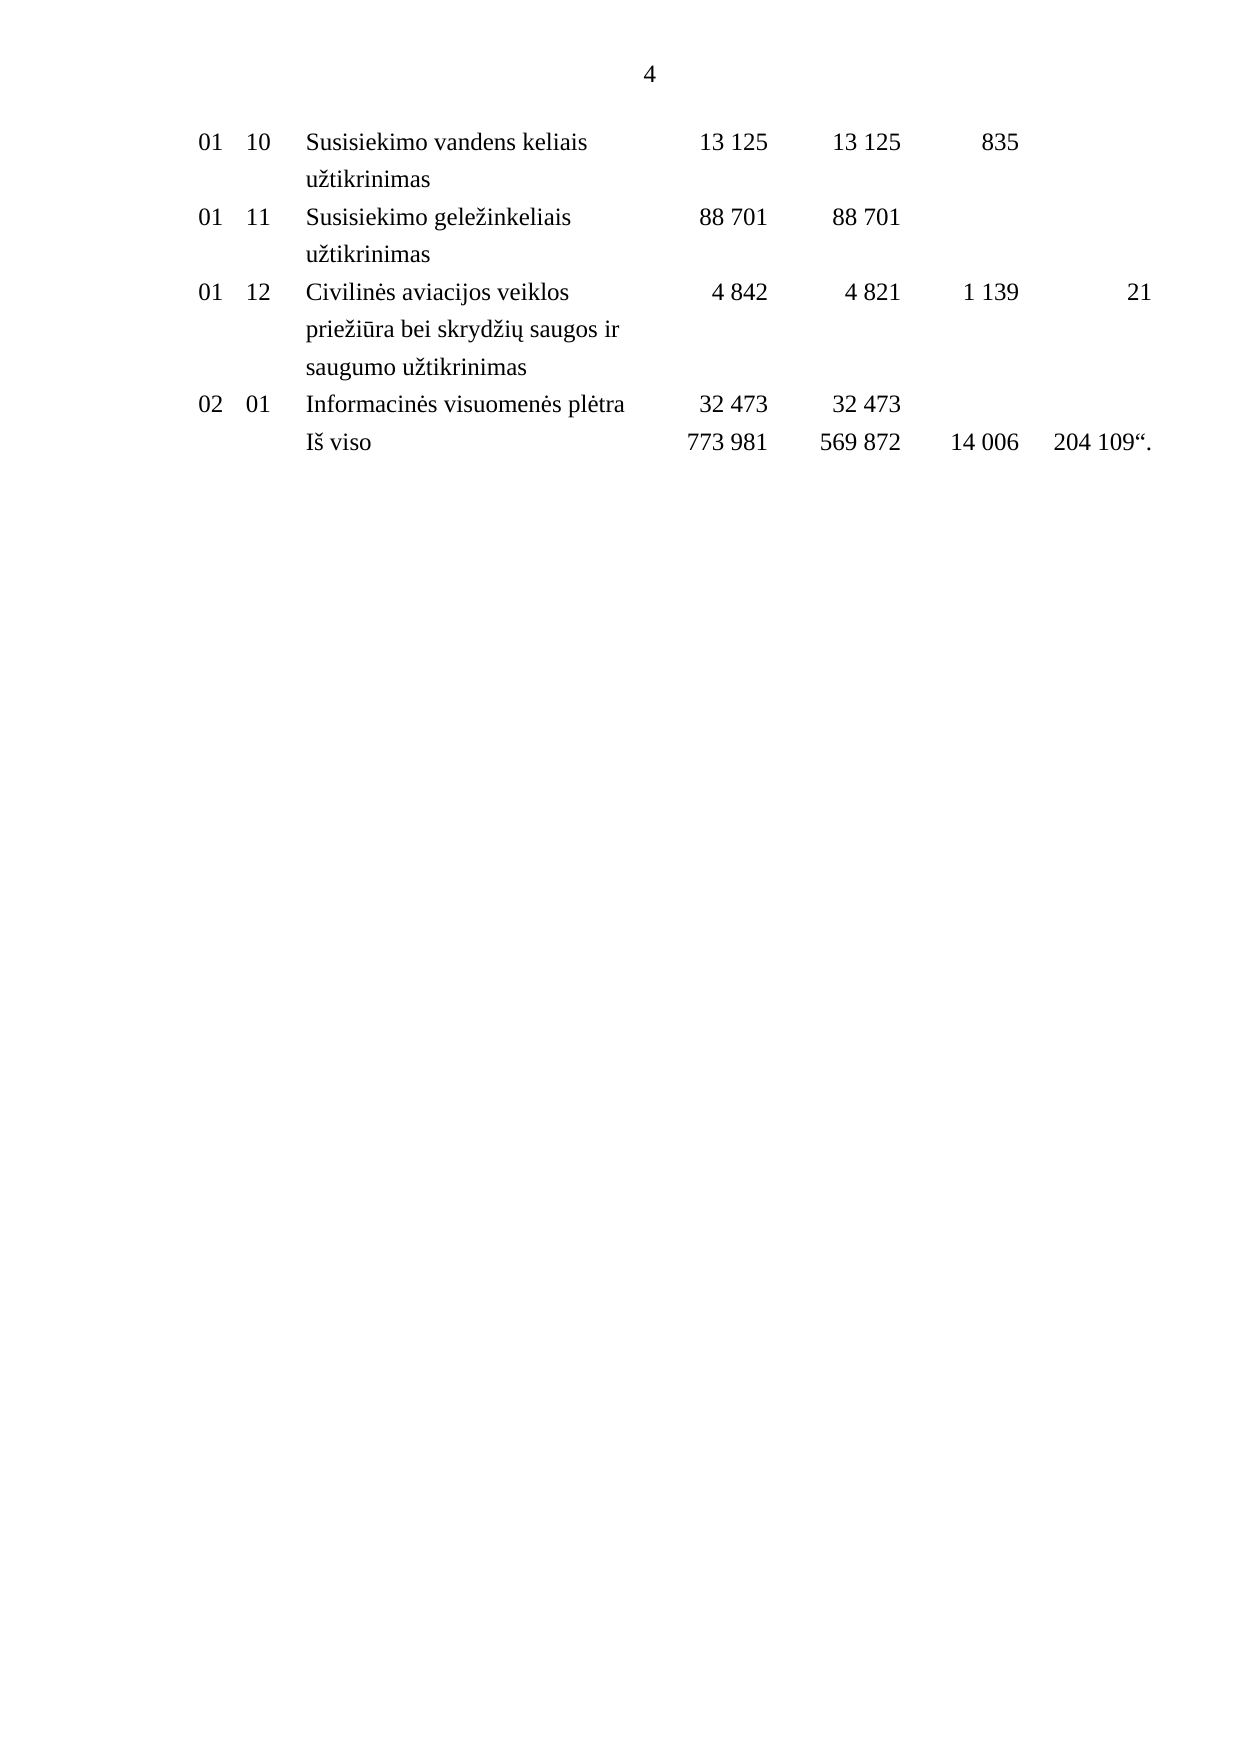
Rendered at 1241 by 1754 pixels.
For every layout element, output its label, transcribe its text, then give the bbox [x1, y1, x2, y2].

table_cell 1 139 [912, 268, 1030, 381]
table_cell 569 872 [779, 418, 912, 456]
table_cell 01 [234, 381, 294, 418]
table_cell [1030, 193, 1163, 268]
table_cell [912, 193, 1030, 268]
table_cell 88 701 [646, 193, 779, 268]
table_cell 4 842 [646, 268, 779, 381]
table_cell 32 473 [646, 381, 779, 418]
table_cell Susisiekimo geležinkeliais užtikrinimas [294, 193, 646, 268]
table_cell [1030, 381, 1163, 418]
table_cell 204 109“. [1030, 418, 1163, 456]
table_cell 02 [187, 381, 234, 418]
table_cell [1030, 118, 1163, 193]
table_cell 32 473 [779, 381, 912, 418]
table_cell 88 701 [779, 193, 912, 268]
table_cell 14 006 [912, 418, 1030, 456]
table_cell Informacinės visuomenės plėtra [294, 381, 646, 418]
table_cell [912, 381, 1030, 418]
table_cell Susisiekimo vandens keliais užtikrinimas [294, 118, 646, 193]
table_cell 21 [1030, 268, 1163, 381]
table_cell Iš viso [294, 418, 646, 456]
table_cell 01 [187, 193, 234, 268]
table_cell 13 125 [779, 118, 912, 193]
table_cell 01 [187, 118, 234, 193]
table_cell 01 [187, 268, 234, 381]
table_cell [234, 418, 294, 456]
table_cell 4 821 [779, 268, 912, 381]
table_cell 11 [234, 193, 294, 268]
table_cell Civilinės aviacijos veiklos priežiūra bei skrydžių saugos ir saugumo užtikrinimas [294, 268, 646, 381]
table_cell 12 [234, 268, 294, 381]
table_cell [187, 418, 234, 456]
table_cell 10 [234, 118, 294, 193]
table_cell 13 125 [646, 118, 779, 193]
table_cell 835 [912, 118, 1030, 193]
table_cell 773 981 [646, 418, 779, 456]
